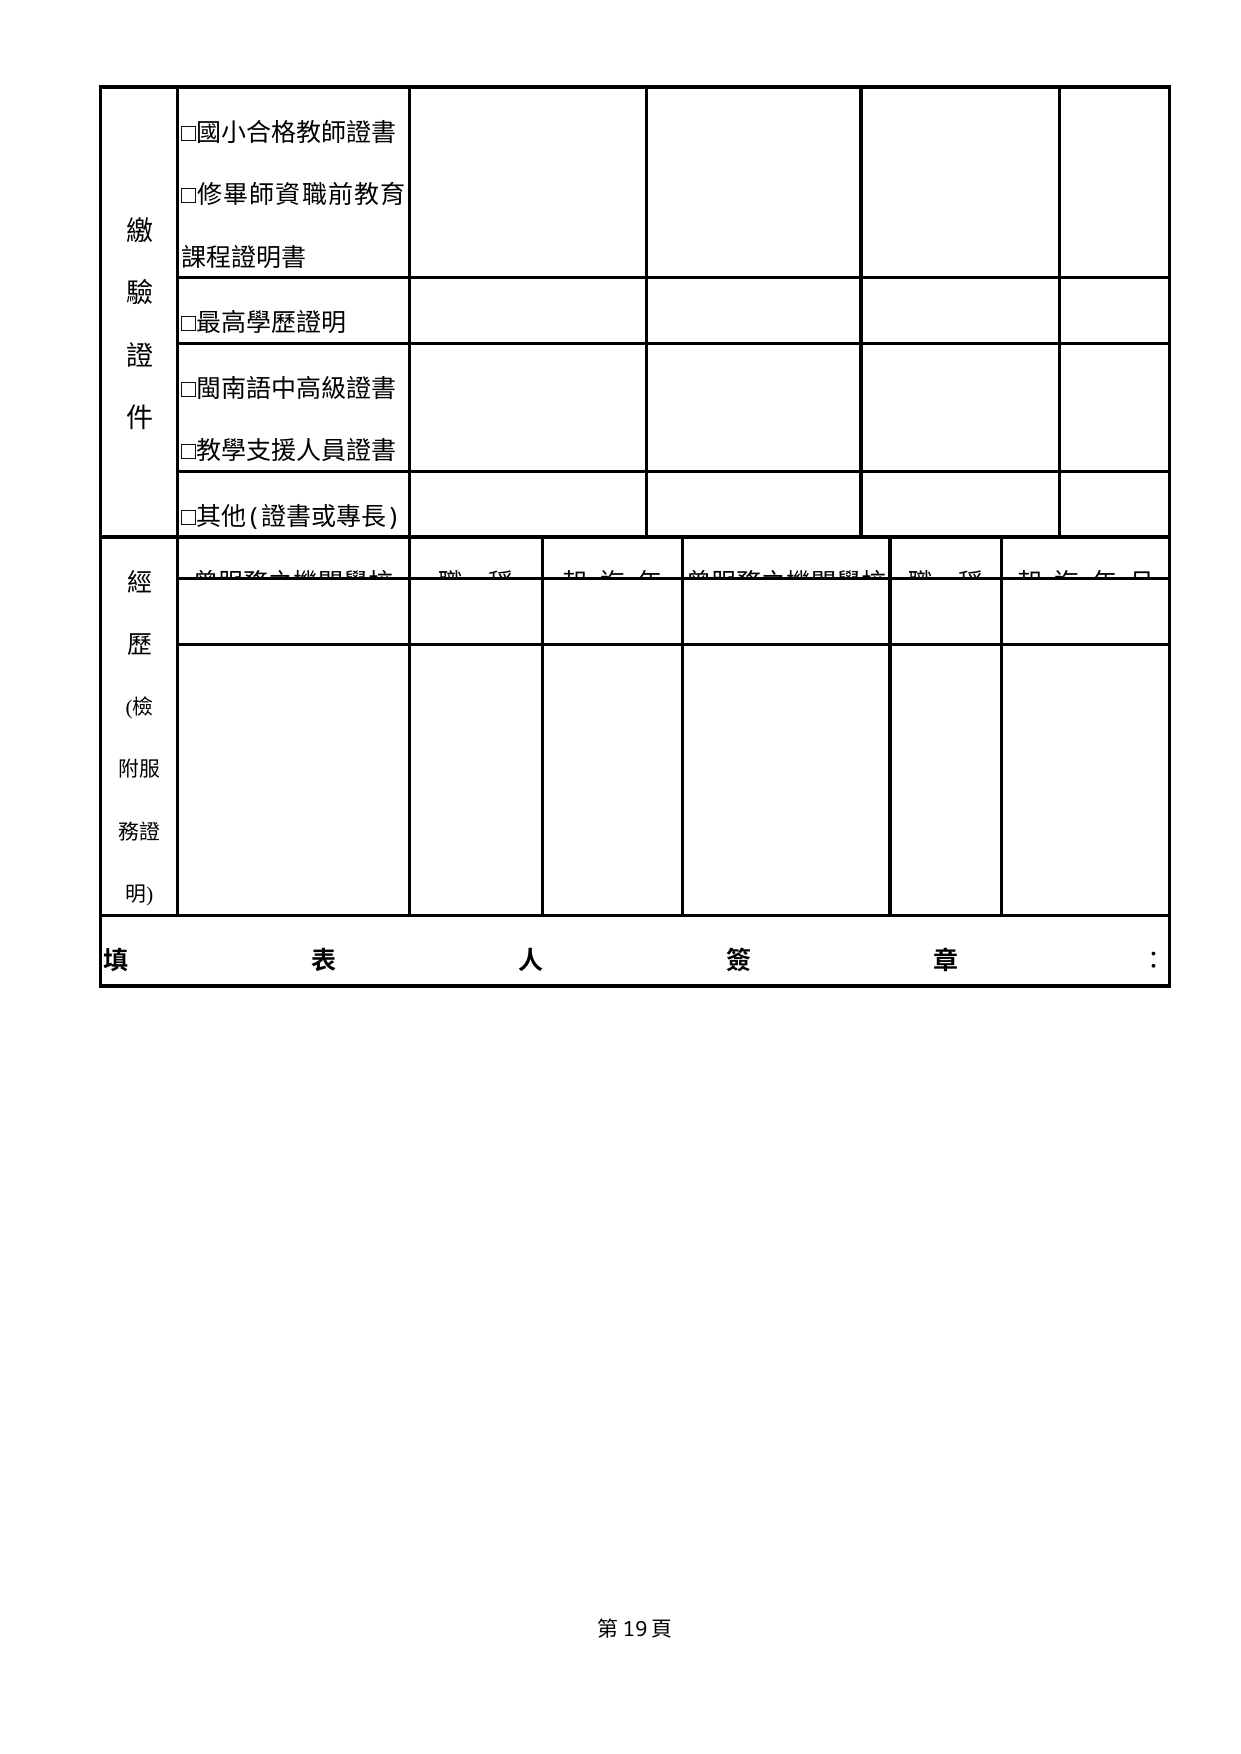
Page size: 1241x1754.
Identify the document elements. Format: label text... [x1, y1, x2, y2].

table_cell [1003, 646, 1168, 913]
table_cell [411, 89, 645, 276]
table_cell [863, 89, 1058, 276]
table_cell [544, 646, 681, 913]
table_cell [179, 580, 408, 642]
table_cell 起 迄 年 月 [544, 539, 681, 577]
table_cell [863, 345, 1058, 470]
table_cell [684, 646, 888, 913]
table_cell [648, 279, 859, 342]
table_cell [648, 89, 859, 276]
table_cell 繳 驗 證 件 [102, 89, 176, 535]
table_cell 職 稱 [411, 539, 541, 577]
table_cell [411, 279, 645, 342]
table_cell [684, 580, 888, 642]
table_cell [1003, 580, 1168, 642]
table_cell [1061, 345, 1168, 470]
table_cell □其他(證書或專長) [179, 473, 408, 535]
table_cell □最高學歷證明 [179, 279, 408, 342]
table_cell [1061, 473, 1168, 535]
table_cell [411, 345, 645, 470]
table_cell 職 稱 [892, 539, 1000, 577]
table_cell 填表人簽章： 填表日期： 年 月 日 [102, 917, 1168, 984]
table_cell [892, 580, 1000, 642]
table_cell [648, 473, 859, 535]
table_cell [648, 345, 859, 470]
table_cell 經歷(檢附服務證明) [102, 539, 176, 913]
table_cell □閩南語中高級證書 □教學支援人員證書 [179, 345, 408, 470]
table_cell [1061, 279, 1168, 342]
table_cell □國小合格教師證書 □修畢師資職前教育課程證明書 [179, 89, 408, 276]
table_cell 起 迄 年 月 [1003, 539, 1168, 577]
table_cell [411, 646, 541, 913]
table_cell [411, 473, 645, 535]
table_cell [863, 279, 1058, 342]
table_cell [411, 580, 541, 642]
table_cell 曾服務之機關學校 [684, 539, 888, 577]
table_cell 曾服務之機關學校 [179, 539, 408, 577]
table_cell [544, 580, 681, 642]
table_cell [863, 473, 1058, 535]
table_cell [892, 646, 1000, 913]
table_cell [1061, 89, 1168, 276]
table_cell [179, 646, 408, 913]
